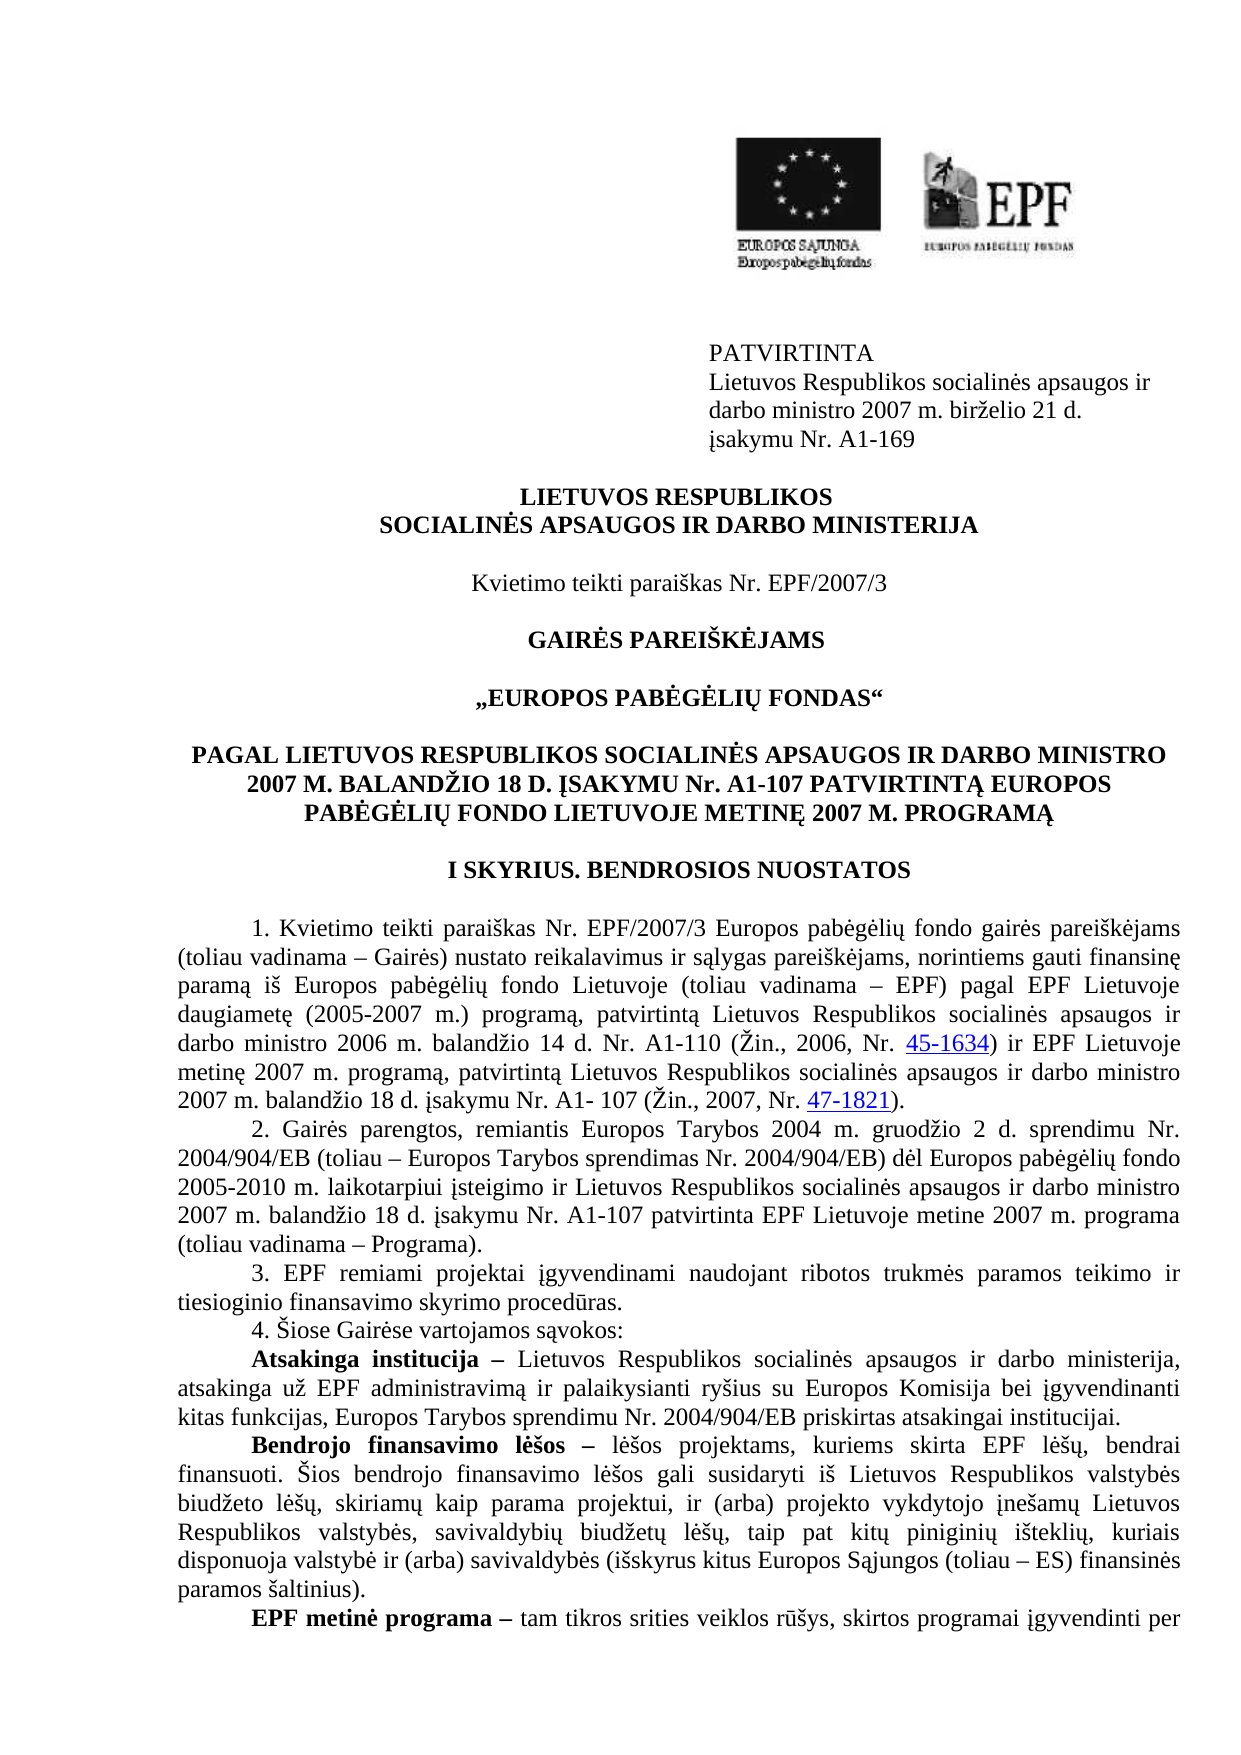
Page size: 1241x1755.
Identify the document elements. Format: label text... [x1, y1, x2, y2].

text GAIRĖS PAREIŠKĖJAMS [177, 626, 1181, 654]
text SOCIALINĖS APSAUGOS IR DARBO MINISTERIJA [177, 511, 1181, 539]
text Kvietimo teikti paraiškas Nr. EPF/2007/3 [177, 568, 1181, 597]
text 4. Šiose Gairėse vartojamos sąvokos: [177, 1316, 1181, 1344]
text darbo ministro 2007 m. birželio 21 d. [177, 396, 1181, 424]
text 3. EPF remiami projektai įgyvendinami naudojant ribotos trukmės paramos teikimo ir tiesioginio finansavimo skyrimo procedūras. [177, 1258, 1181, 1316]
text 2. Gairės parengtos, remiantis Europos Tarybos 2004 m. gruodžio 2 d. sprendimu Nr. 2004/904/EB (toliau – Europos Tarybos sprendimas Nr. 2004/904/EB) dėl Europos pabėgėlių fondo 2005-2010 m. laikotarpiui įsteigimo ir Lietuvos Respublikos socialinės apsaugos ir darbo ministro 2007 m. balandžio 18 d. įsakymu Nr. A1-107 patvirtinta EPF Lietuvoje metine 2007 m. programa (toliau vadinama – Programa). [177, 1114, 1181, 1258]
text Atsakinga institucija – Lietuvos Respublikos socialinės apsaugos ir darbo ministerija, atsakinga už EPF administravimą ir palaikysianti ryšius su Europos Komisija bei įgyvendinanti kitas funkcijas, Europos Tarybos sprendimu Nr. 2004/904/EB priskirtas atsakingai institucijai. [177, 1344, 1181, 1431]
text 1. Kvietimo teikti paraiškas Nr. EPF/2007/3 Europos pabėgėlių fondo gairės pareiškėjams (toliau vadinama – Gairės) nustato reikalavimus ir sąlygas pareiškėjams, norintiems gauti finansinę paramą iš Europos pabėgėlių fondo Lietuvoje (toliau vadinama – EPF) pagal EPF Lietuvoje daugiametę (2005-2007 m.) programą, patvirtintą Lietuvos Respublikos socialinės apsaugos ir darbo ministro 2006 m. balandžio 14 d. Nr. A1-110 (Žin., 2006, Nr. 45-1634) ir EPF Lietuvoje metinę 2007 m. programą, patvirtintą Lietuvos Respublikos socialinės apsaugos ir darbo ministro 2007 m. balandžio 18 d. įsakymu Nr. A1- 107 (Žin., 2007, Nr. 47-1821). [177, 913, 1181, 1114]
text I SKYRIUS. BENDROSIOS NUOSTATOS [177, 856, 1181, 884]
table_header [177, 117, 617, 281]
text PATVIRTINTA [177, 338, 1181, 367]
text „EUROPOS PABĖGĖLIŲ FONDAS“ [177, 683, 1181, 712]
table_header [1109, 117, 1181, 281]
text EPF metinė programa – tam tikros srities veiklos rūšys, skirtos programai įgyvendinti per [177, 1603, 1181, 1632]
text PAGAL LIETUVOS RESPUBLIKOS SOCIALINĖS APSAUGOS IR DARBO MINISTRO 2007 M. BALANDŽIO 18 D. ĮSAKYMU Nr. A1-107 PATVIRTINTĄ EUROPOS PABĖGĖLIŲ FONDO LIETUVOJE METINĘ 2007 M. PROGRAMĄ [177, 741, 1181, 827]
text Lietuvos Respublikos socialinės apsaugos ir [177, 367, 1181, 396]
text Bendrojo finansavimo lėšos – lėšos projektams, kuriems skirta EPF lėšų, bendrai finansuoti. Šios bendrojo finansavimo lėšos gali susidaryti iš Lietuvos Respublikos valstybės biudžeto lėšų, skiriamų kaip parama projektui, ir (arba) projekto vykdytojo įnešamų Lietuvos Respublikos valstybės, savivaldybių biudžetų lėšų, taip pat kitų piniginių išteklių, kuriais disponuoja valstybė ir (arba) savivaldybės (išskyrus kitus Europos Sąjungos (toliau – ES) finansinės paramos šaltinius). [177, 1431, 1181, 1603]
text LIETUVOS RESPUBLIKOS [177, 482, 1181, 511]
text įsakymu Nr. A1-169 [177, 424, 1181, 453]
table_header [617, 117, 689, 281]
